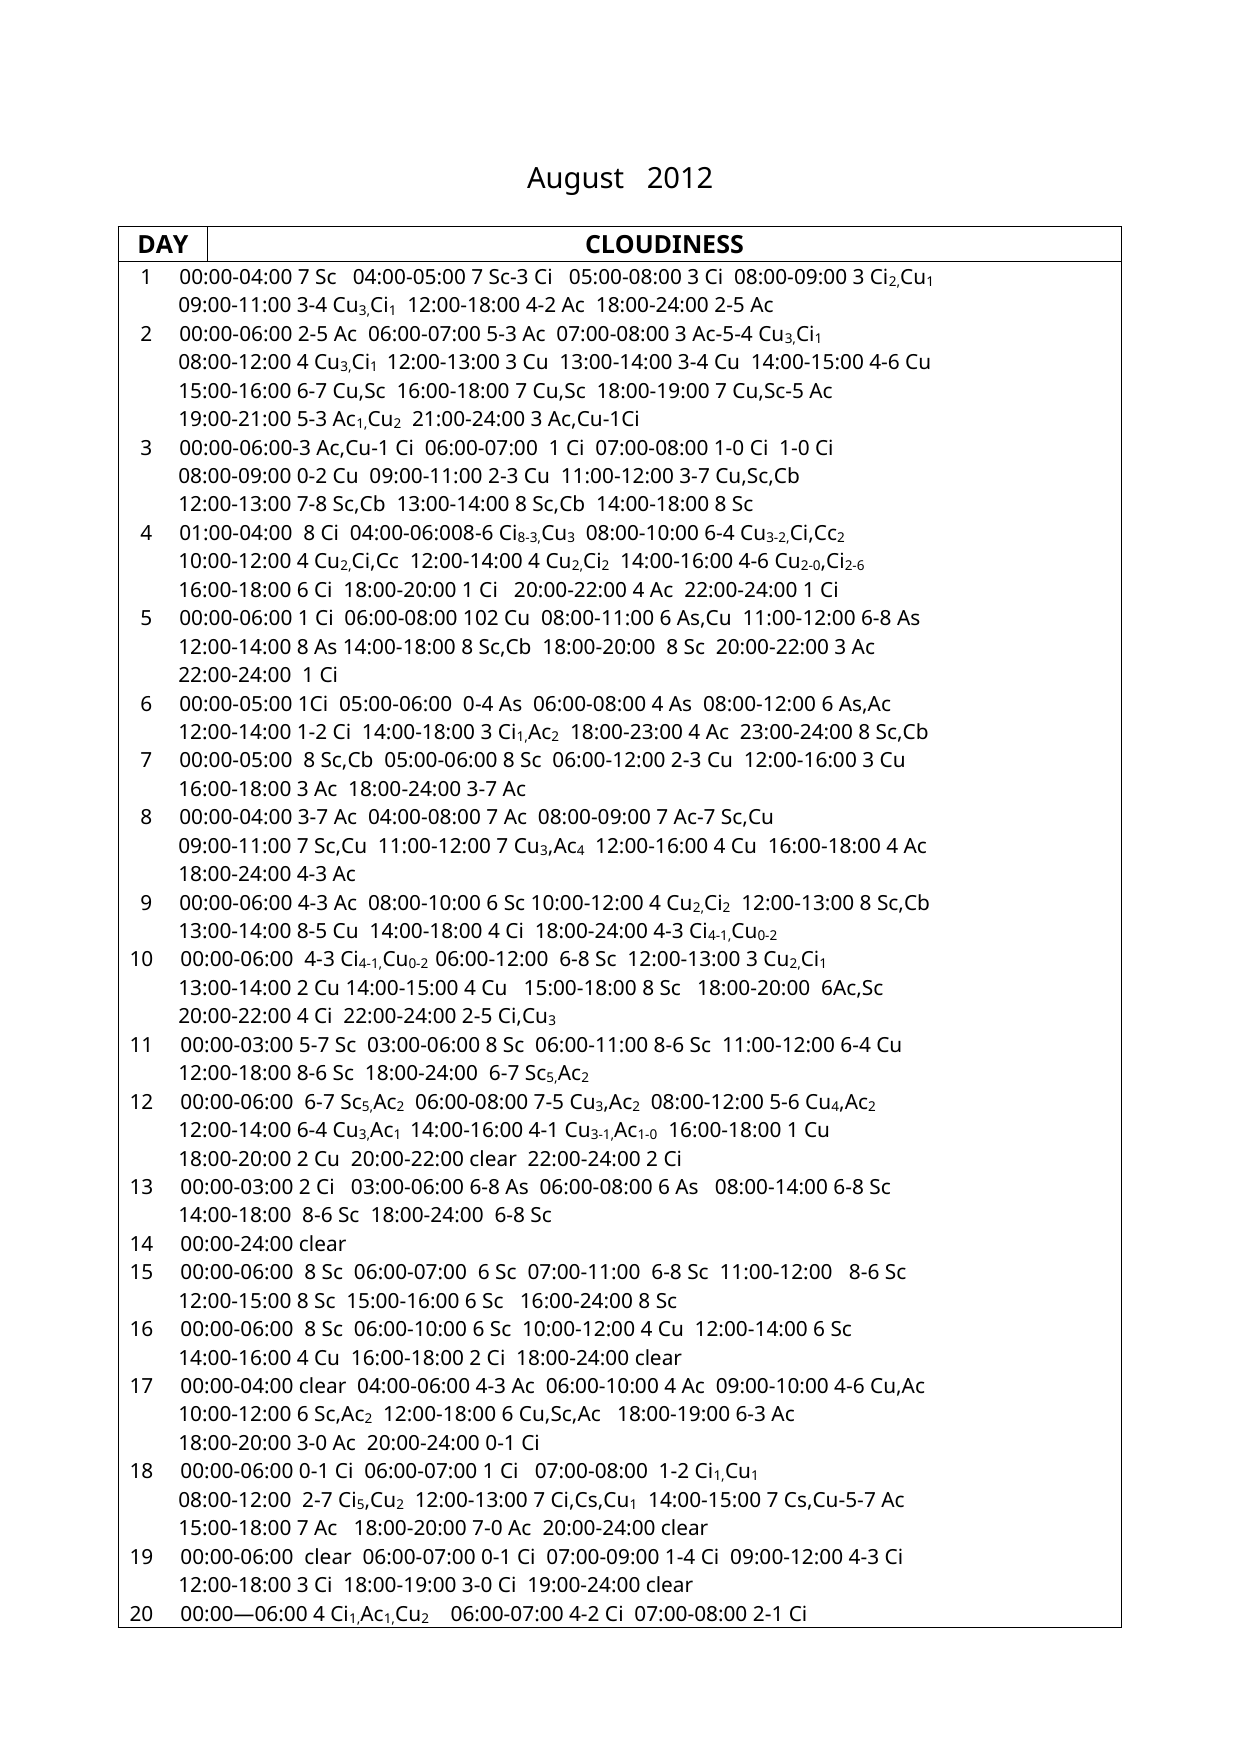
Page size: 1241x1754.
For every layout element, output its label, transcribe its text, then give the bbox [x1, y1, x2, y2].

text August 2012 [118, 158, 1122, 197]
table_header CLOUDINESS [208, 227, 1121, 261]
table_header DAY [119, 227, 207, 261]
table_cell 1 00:00-04:00 7 Sc 04:00-05:00 7 Sc-3 Ci 05:00-08:00 3 Ci 08:00-09:00 3 Ci2,Cu1 09:00-11:00 3-4 Cu3,Ci1 12:00-18:00 4-2 Ac 18:00-24:00 2-5 Ac 2 00:00-06:00 2-5 Ac 06:00-07:00 5-3 Ac 07:00-08:00 3 Ac-5-4 Cu3,Ci1 08:00-12:00 4 Cu3,Ci1 12:00-13:00 3 Cu 13:00-14:00 3-4 Cu 14:00-15:00 4-6 Cu 15:00-16:00 6-7 Cu,Sc 16:00-18:00 7 Cu,Sc 18:00-19:00 7 Cu,Sc-5 Ac 19:00-21:00 5-3 Ac1,Cu2 21:00-24:00 3 Ac,Cu-1Ci 3 00:00-06:00-3 Ac,Cu-1 Ci 06:00-07:00 1 Ci 07:00-08:00 1-0 Ci 1-0 Ci 08:00-09:00 0-2 Cu 09:00-11:00 2-3 Cu 11:00-12:00 3-7 Cu,Sc,Cb 12:00-13:00 7-8 Sc,Cb 13:00-14:00 8 Sc,Cb 14:00-18:00 8 Sc 4 01:00-04:00 8 Ci 04:00-06:008-6 Ci8-3,Cu3 08:00-10:00 6-4 Cu3-2,Ci,Cc2 10:00-12:00 4 Cu2,Ci,Cc 12:00-14:00 4 Cu2,Ci2 14:00-16:00 4-6 Cu2-0,Ci2-6 16:00-18:00 6 Ci 18:00-20:00 1 Ci 20:00-22:00 4 Ac 22:00-24:00 1 Ci 5 00:00-06:00 1 Ci 06:00-08:00 102 Cu 08:00-11:00 6 As,Cu 11:00-12:00 6-8 As 12:00-14:00 8 As 14:00-18:00 8 Sc,Cb 18:00-20:00 8 Sc 20:00-22:00 3 Ac 22:00-24:00 1 Ci 6 00:00-05:00 1Ci 05:00-06:00 0-4 As 06:00-08:00 4 As 08:00-12:00 6 As,Ac 12:00-14:00 1-2 Ci 14:00-18:00 3 Ci1,Ac2 18:00-23:00 4 Ac 23:00-24:00 8 Sc,Cb 7 00:00-05:00 8 Sc,Cb 05:00-06:00 8 Sc 06:00-12:00 2-3 Cu 12:00-16:00 3 Cu 16:00-18:00 3 Ac 18:00-24:00 3-7 Ac 8 00:00-04:00 3-7 Ac 04:00-08:00 7 Ac 08:00-09:00 7 Ac-7 Sc,Cu 09:00-11:00 7 Sc,Cu 11:00-12:00 7 Cu3,Ac4 12:00-16:00 4 Cu 16:00-18:00 4 Ac 18:00-24:00 4-3 Ac 9 00:00-06:00 4-3 Ac 08:00-10:00 6 Sc 10:00-12:00 4 Cu2,Ci2 12:00-13:00 8 Sc,Cb 13:00-14:00 8-5 Cu 14:00-18:00 4 Ci 18:00-24:00 4-3 Ci4-1,Cu0-2 10 00:00-06:00 4-3 Ci4-1,Cu0-2 06:00-12:00 6-8 Sc 12:00-13:00 3 Cu2,Ci1 13:00-14:00 2 Cu 14:00-15:00 4 Cu 15:00-18:00 8 Sc 18:00-20:00 6Ac,Sc 20:00-22:00 4 Ci 22:00-24:00 2-5 Ci,Cu3 11 00:00-03:00 5-7 Sc 03:00-06:00 8 Sc 06:00-11:00 8-6 Sc 11:00-12:00 6-4 Cu 12:00-18:00 8-6 Sc 18:00-24:00 6-7 Sc5,Ac2 12 00:00-06:00 6-7 Sc5,Ac2 06:00-08:00 7-5 Cu3,Ac2 08:00-12:00 5-6 Cu4,Ac2 12:00-14:00 6-4 Cu3,Ac1 14:00-16:00 4-1 Cu3-1,Ac1-0 16:00-18:00 1 Cu 18:00-20:00 2 Cu 20:00-22:00 clear 22:00-24:00 2 Ci 13 00:00-03:00 2 Ci 03:00-06:00 6-8 As 06:00-08:00 6 As 08:00-14:00 6-8 Sc 14:00-18:00 8-6 Sc 18:00-24:00 6-8 Sc 14 00:00-24:00 clear 15 00:00-06:00 8 Sc 06:00-07:00 6 Sc 07:00-11:00 6-8 Sc 11:00-12:00 8-6 Sc 12:00-15:00 8 Sc 15:00-16:00 6 Sc 16:00-24:00 8 Sc 16 00:00-06:00 8 Sc 06:00-10:00 6 Sc 10:00-12:00 4 Cu 12:00-14:00 6 Sc 14:00-16:00 4 Cu 16:00-18:00 2 Ci 18:00-24:00 clear 17 00:00-04:00 clear 04:00-06:00 4-3 Ac 06:00-10:00 4 Ac 09:00-10:00 4-6 Cu,Ac 10:00-12:00 6 Sc,Ac2 12:00-18:00 6 Cu,Sc,Ac 18:00-19:00 6-3 Ac 18:00-20:00 3-0 Ac 20:00-24:00 0-1 Ci 18 00:00-06:00 0-1 Ci 06:00-07:00 1 Ci 07:00-08:00 1-2 Ci1,Cu1 08:00-12:00 2-7 Ci5,Cu2 12:00-13:00 7 Ci,Cs,Cu1 14:00-15:00 7 Cs,Cu-5-7 Ac 15:00-18:00 7 Ac 18:00-20:00 7-0 Ac 20:00-24:00 clear 19 00:00-06:00 clear 06:00-07:00 0-1 Ci 07:00-09:00 1-4 Ci 09:00-12:00 4-3 Ci 12:00-18:00 3 Ci 18:00-19:00 3-0 Ci 19:00-24:00 clear 20 00:00—06:00 4 Ci1,Ac1,Cu2 06:00-07:00 4-2 Ci 07:00-08:00 2-1 Ci [119, 262, 1121, 1627]
